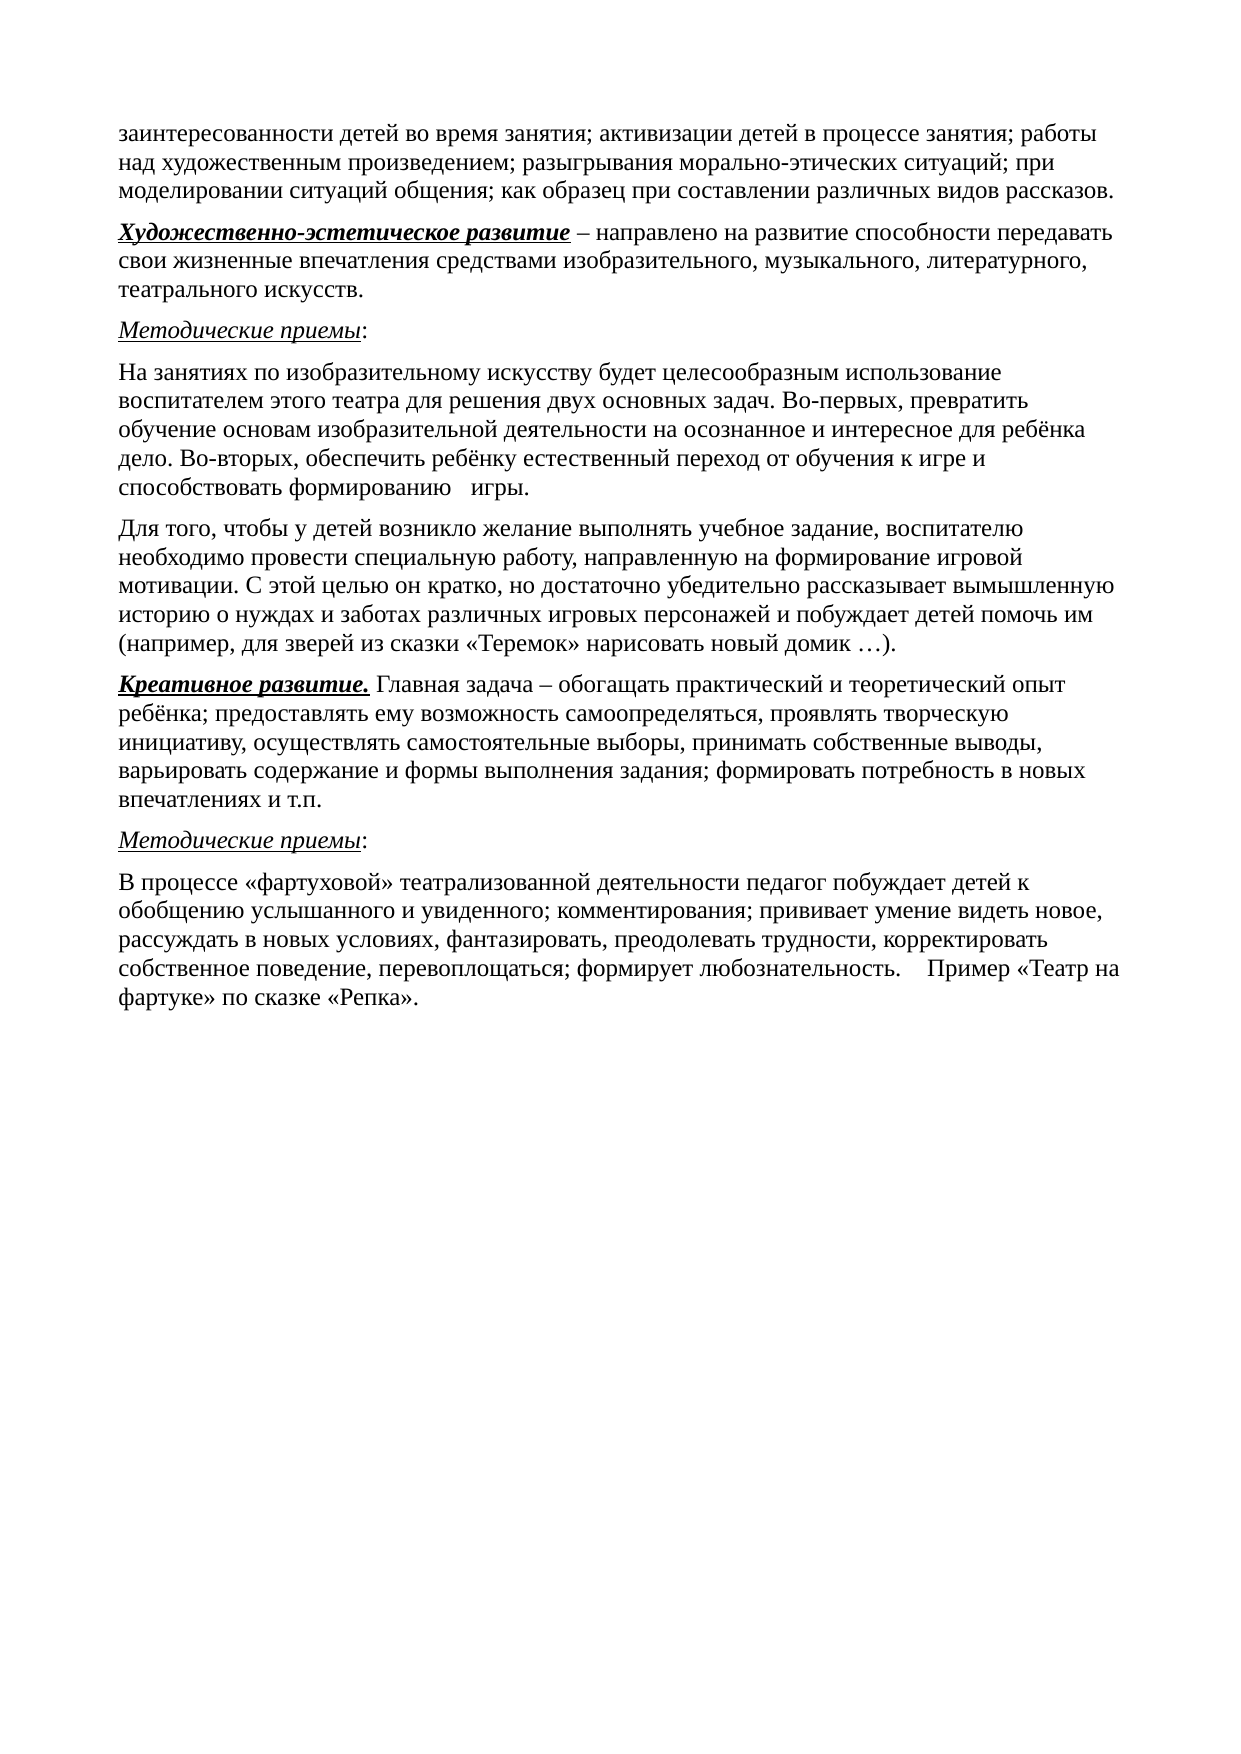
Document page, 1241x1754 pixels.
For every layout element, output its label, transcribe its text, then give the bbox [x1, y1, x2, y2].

text заинтересованности детей во время занятия; активизации детей в процессе занятия; работы над художественным произведением; разыгрывания морально-этических ситуаций; при моделировании ситуаций общения; как образец при составлении различных видов рассказов. [118, 118, 1122, 204]
text Методические приемы: [118, 316, 1122, 344]
text Художественно-эстетическое развитие – направлено на развитие способности передавать свои жизненные впечатления средствами изобразительного, музыкального, литературного, театрального искусств. [118, 217, 1122, 303]
text На занятиях по изобразительному искусству будет целесообразным использование воспитателем этого театра для решения двух основных задач. Во-первых, превратить обучение основам изобразительной деятельности на осознанное и интересное для ребёнка дело. Во-вторых, обеспечить ребёнку естественный переход от обучения к игре и способствовать формированию игры. [118, 357, 1122, 501]
text Креативное развитие. Главная задача – обогащать практический и теоретический опыт ребёнка; предоставлять ему возможность самоопределяться, проявлять творческую инициативу, осуществлять самостоятельные выборы, принимать собственные выводы, варьировать содержание и формы выполнения задания; формировать потребность в новых впечатлениях и т.п. [118, 669, 1122, 813]
text В процессе «фартуховой» театрализованной деятельности педагог побуждает детей к обобщению услышанного и увиденного; комментирования; прививает умение видеть новое, рассуждать в новых условиях, фантазировать, преодолевать трудности, корректировать собственное поведение, перевоплощаться; формирует любознательность. Пример «Театр на фартуке» по сказке «Репка». [118, 867, 1122, 1011]
text Методические приемы: [118, 826, 1122, 854]
text Для того, чтобы у детей возникло желание выполнять учебное задание, воспитателю необходимо провести специальную работу, направленную на формирование игровой мотивации. С этой целью он кратко, но достаточно убедительно рассказывает вымышленную историю о нуждах и заботах различных игровых персонажей и побуждает детей помочь им (например, для зверей из сказки «Теремок» нарисовать новый домик …). [118, 513, 1122, 657]
